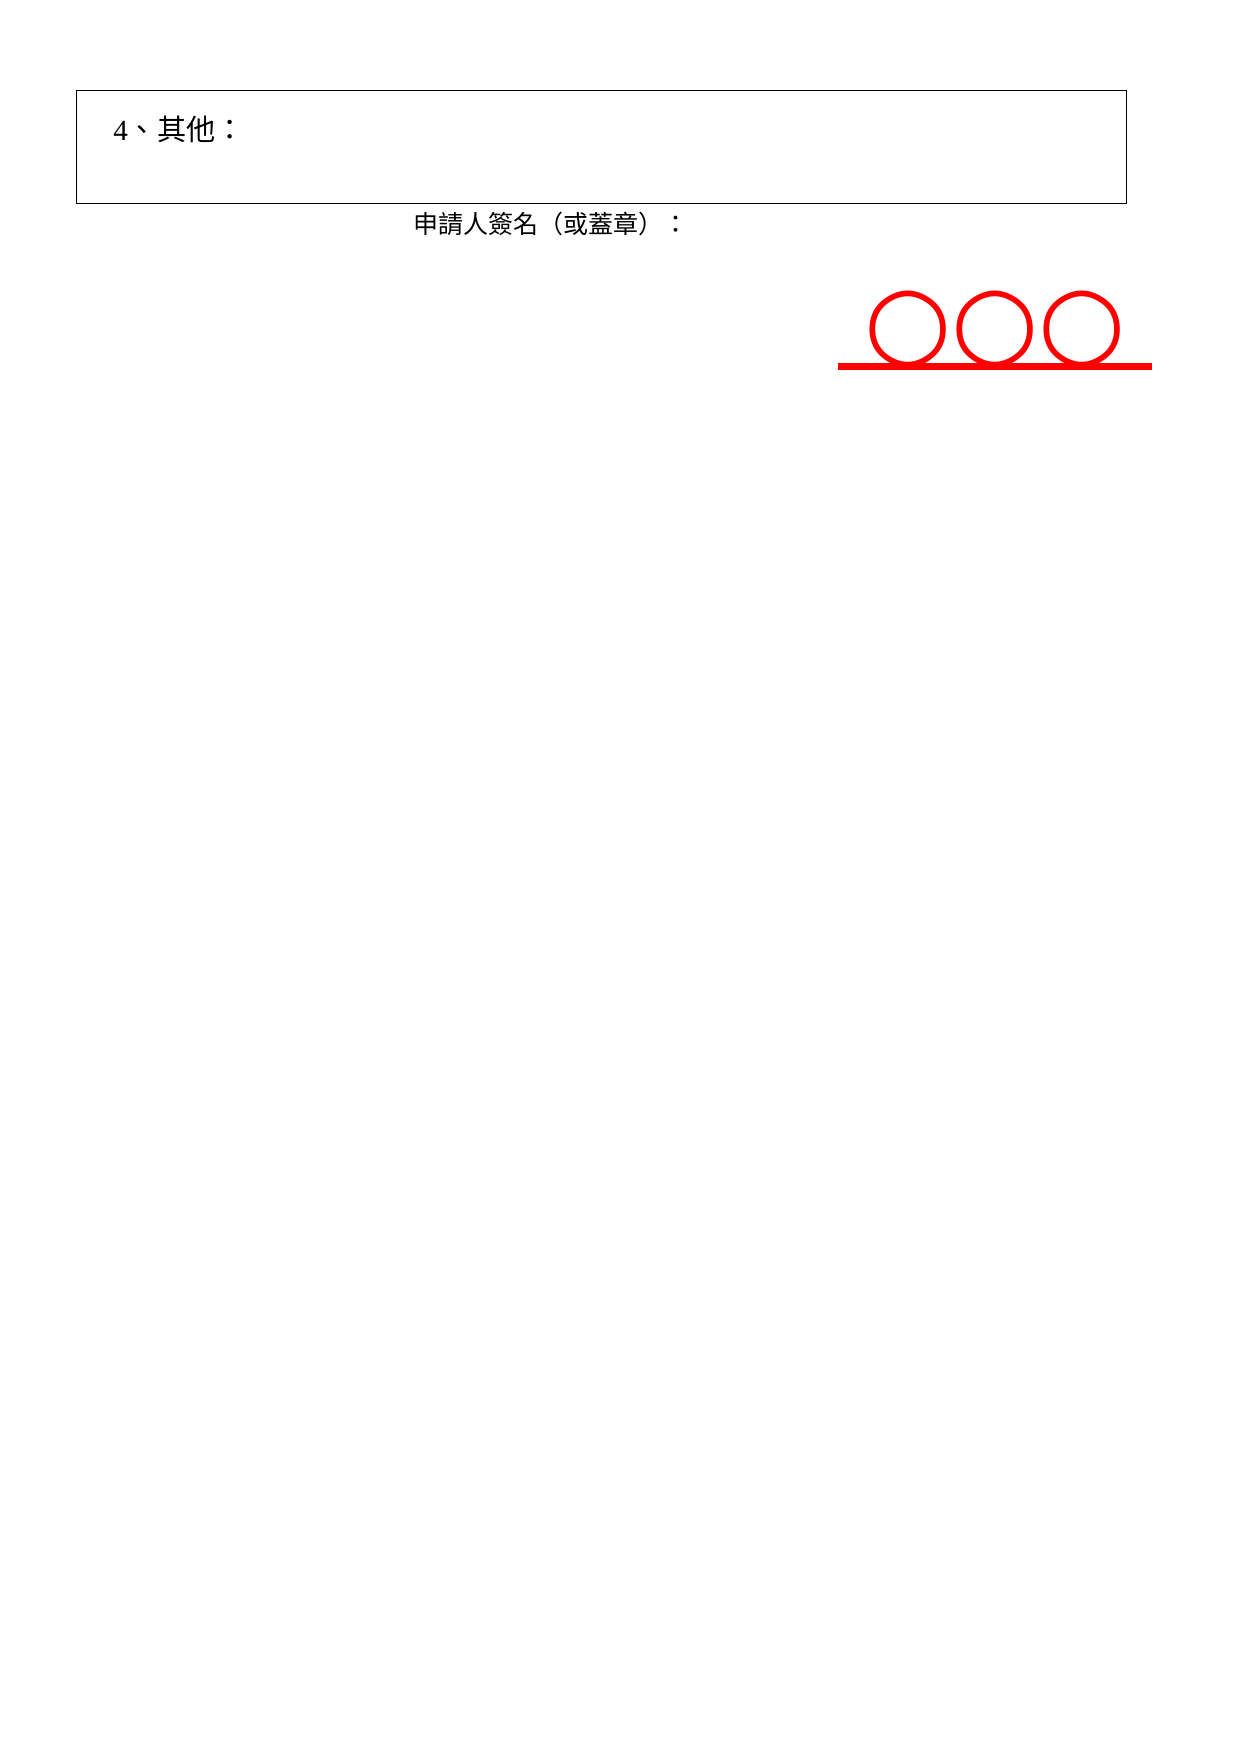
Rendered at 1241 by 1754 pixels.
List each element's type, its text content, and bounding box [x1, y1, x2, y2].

text ○○○ [89, 242, 1152, 392]
table_cell 4、其他： [77, 91, 1126, 203]
text 申請人簽名（或蓋章）： [414, 204, 1152, 242]
